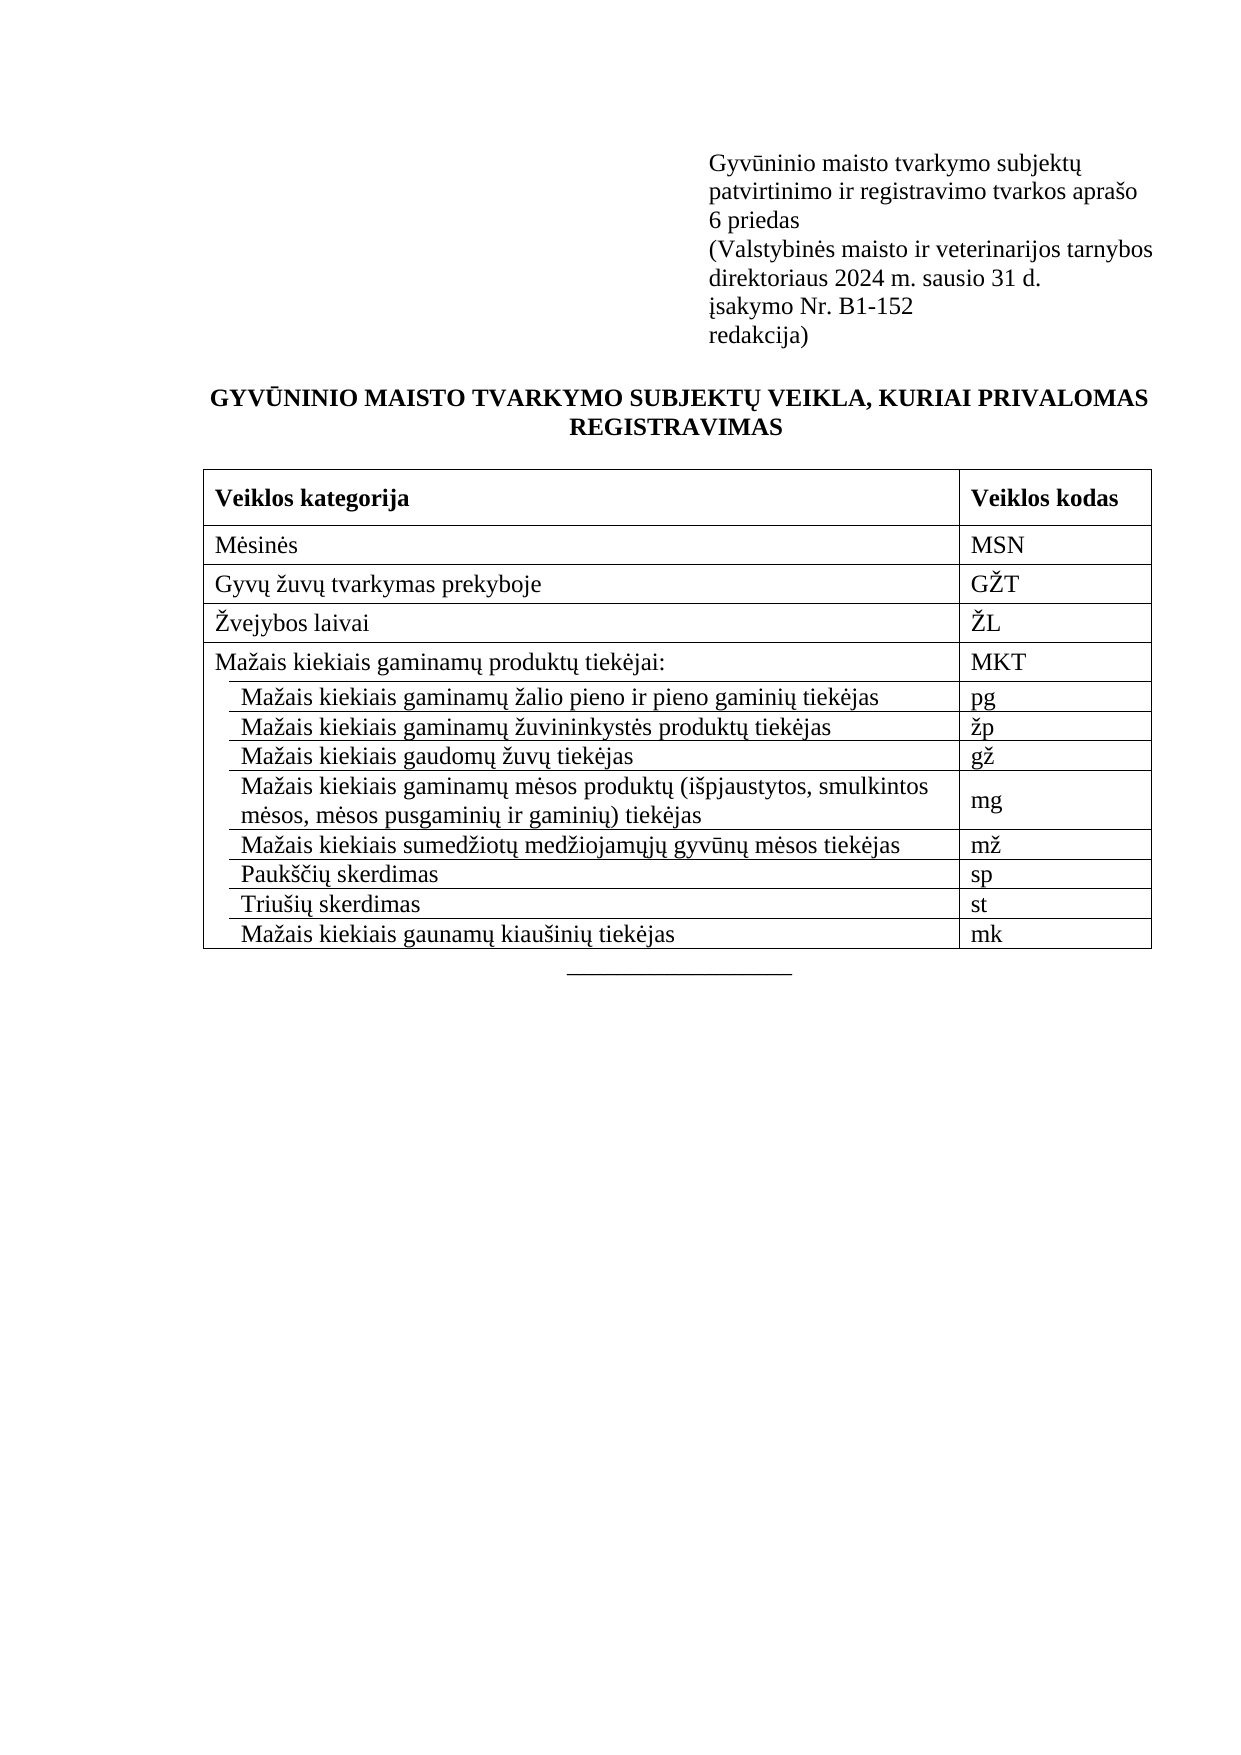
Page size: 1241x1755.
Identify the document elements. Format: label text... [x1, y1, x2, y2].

table_cell mg [960, 771, 1151, 829]
table_cell sp [960, 860, 1151, 888]
text (Valstybinės maisto ir veterinarijos tarnybos [709, 234, 1181, 263]
table_header Veiklos kategorija [204, 470, 959, 525]
table_cell Gyvų žuvų tvarkymas prekyboje [204, 565, 959, 603]
table_cell MKT [960, 643, 1151, 681]
table_cell Mažais kiekiais gaudomų žuvų tiekėjas [229, 741, 959, 770]
table_cell žp [960, 712, 1151, 740]
table_cell mž [960, 830, 1151, 858]
table_cell GŽT [960, 565, 1151, 603]
table_cell gž [960, 741, 1151, 770]
table_cell Mėsinės [204, 526, 959, 564]
table_cell Žvejybos laivai [204, 604, 959, 642]
table_cell pg [960, 682, 1151, 711]
text redakcija) [709, 320, 1181, 349]
table_cell mk [960, 919, 1151, 948]
table_cell Mažais kiekiais gaminamų žuvininkystės produktų tiekėjas [229, 712, 959, 740]
table_cell Triušių skerdimas [229, 889, 959, 918]
table_cell ŽL [960, 604, 1151, 642]
table_cell Mažais kiekiais gaunamų kiaušinių tiekėjas [229, 919, 959, 948]
table_cell Mažais kiekiais gaminamų mėsos produktų (išpjaustytos, smulkintos mėsos, mėsos pusgaminių ir gaminių) tiekėjas [229, 771, 959, 829]
table_cell st [960, 889, 1151, 918]
text direktoriaus 2024 m. sausio 31 d. [709, 263, 1181, 291]
text įsakymo Nr. B1-152 [709, 291, 1181, 320]
text Gyvūninio maisto tvarkymo subjektų patvirtinimo ir registravimo tvarkos aprašo [709, 148, 1181, 205]
table_header Veiklos kodas [960, 470, 1151, 525]
text 6 priedas [709, 205, 1128, 234]
text GYVŪNINIO MAISTO TVARKYMO SUBJEKTŲ VEIKLA, KURIAI PRIVALOMAS REGISTRAVIMAS [177, 383, 1181, 440]
table_cell MSN [960, 526, 1151, 564]
table_cell Mažais kiekiais gaminamų produktų tiekėjai: [204, 643, 959, 681]
table_cell Paukščių skerdimas [229, 860, 959, 888]
table_cell [204, 681, 229, 948]
table_cell Mažais kiekiais gaminamų žalio pieno ir pieno gaminių tiekėjas [229, 682, 959, 711]
text __________________ [177, 949, 1181, 978]
table_cell Mažais kiekiais sumedžiotų medžiojamųjų gyvūnų mėsos tiekėjas [229, 830, 959, 858]
